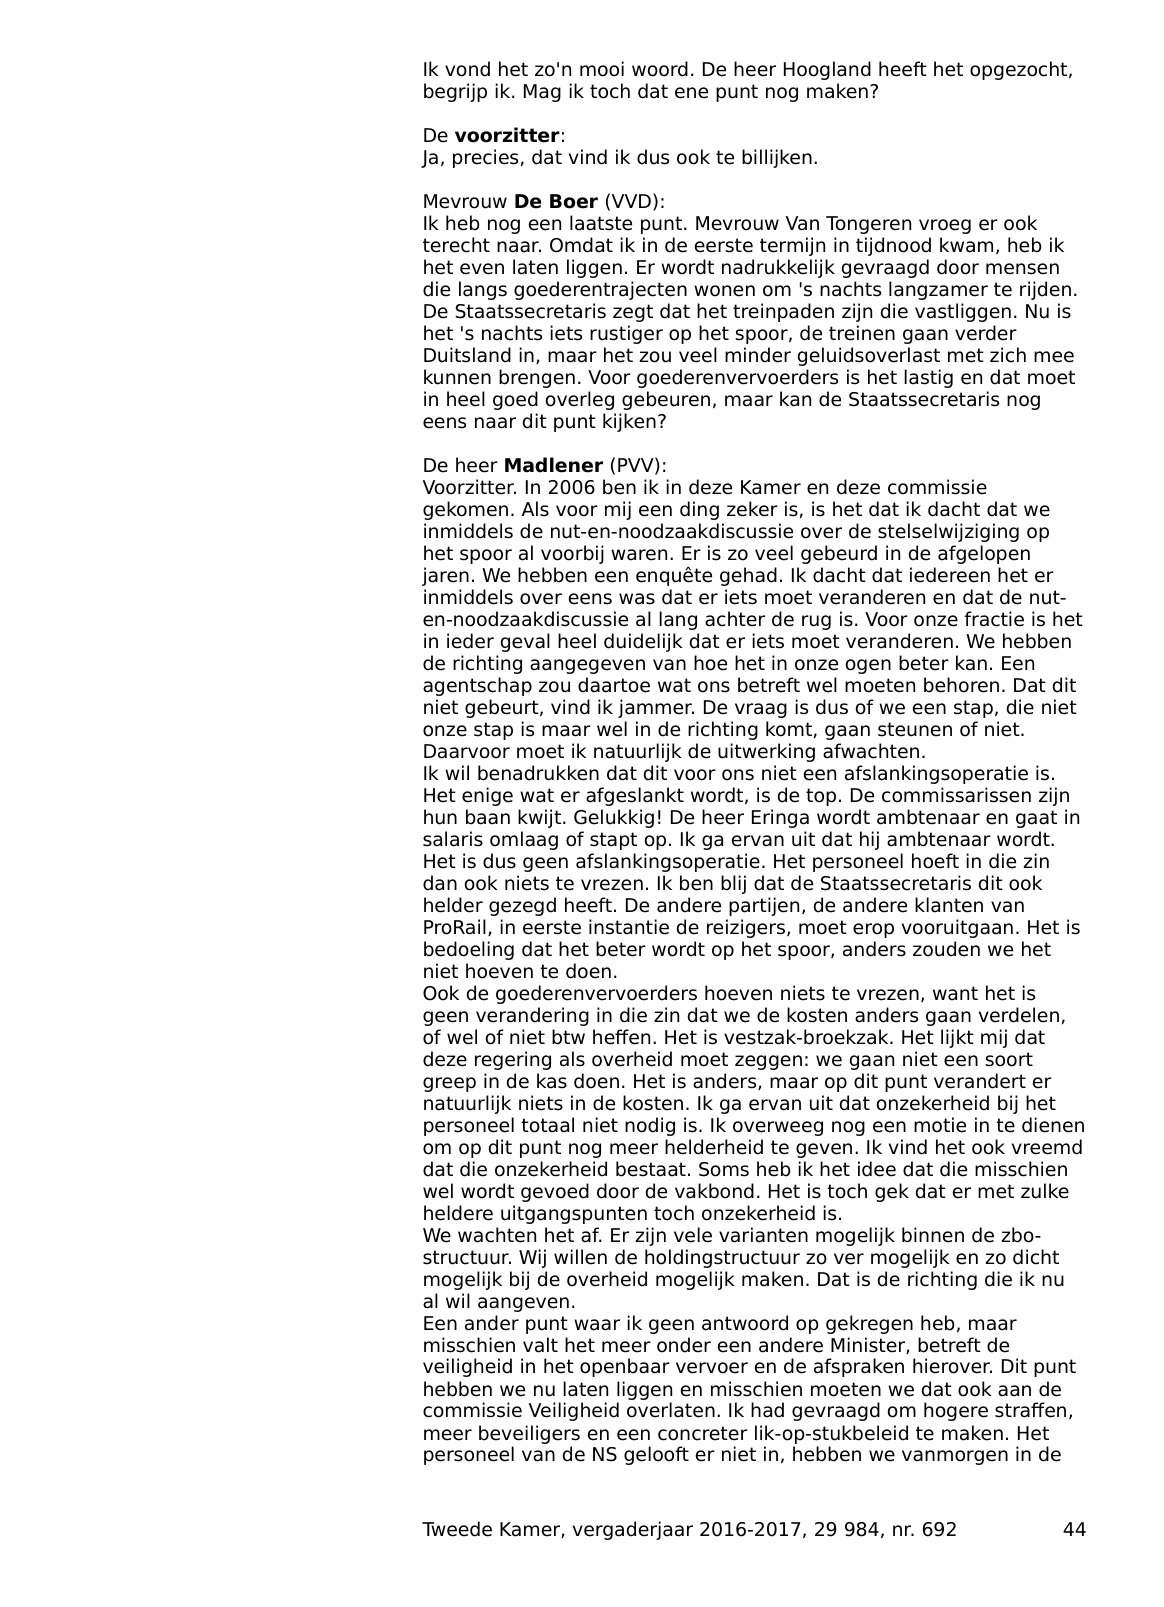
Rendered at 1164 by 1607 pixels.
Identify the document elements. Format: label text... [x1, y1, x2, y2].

text De heer Madlener (PVV): [422, 455, 1087, 477]
text De voorzitter: [422, 125, 1087, 147]
text Ik wil benadrukken dat dit voor ons niet een afslankingsoperatie is. Het enige wat er afgeslankt wordt, is de top. De commissarissen zijn hun baan kwijt. Gelukkig! De heer Eringa wordt ambtenaar en gaat in salaris omlaag of stapt op. Ik ga ervan uit dat hij ambtenaar wordt. Het is dus geen afslankingsoperatie. Het personeel hoeft in die zin dan ook niets te vrezen. Ik ben blij dat de Staatssecretaris dit ook helder gezegd heeft. De andere partijen, de andere klanten van ProRail, in eerste instantie de reizigers, moet erop vooruitgaan. Het is bedoeling dat het beter wordt op het spoor, anders zouden we het niet hoeven te doen. [422, 763, 1087, 983]
text Ook de goederenvervoerders hoeven niets te vrezen, want het is geen verandering in die zin dat we de kosten anders gaan verdelen, of wel of niet btw heffen. Het is vestzak-broekzak. Het lijkt mij dat deze regering als overheid moet zeggen: we gaan niet een soort greep in de kas doen. Het is anders, maar op dit punt verandert er natuurlijk niets in de kosten. Ik ga ervan uit dat onzekerheid bij het personeel totaal niet nodig is. Ik overweeg nog een motie in te dienen om op dit punt nog meer helderheid te geven. Ik vind het ook vreemd dat die onzekerheid bestaat. Soms heb ik het idee dat die misschien wel wordt gevoed door de vakbond. Het is toch gek dat er met zulke heldere uitgangspunten toch onzekerheid is. [422, 983, 1087, 1224]
text Mevrouw De Boer (VVD): [422, 191, 1087, 213]
text Ik heb nog een laatste punt. Mevrouw Van Tongeren vroeg er ook terecht naar. Omdat ik in de eerste termijn in tijdnood kwam, heb ik het even laten liggen. Er wordt nadrukkelijk gevraagd door mensen die langs goederentrajecten wonen om 's nachts langzamer te rijden. De Staatssecretaris zegt dat het treinpaden zijn die vastliggen. Nu is het 's nachts iets rustiger op het spoor, de treinen gaan verder Duitsland in, maar het zou veel minder geluidsoverlast met zich mee kunnen brengen. Voor goederenvervoerders is het lastig en dat moet in heel goed overleg gebeuren, maar kan de Staatssecretaris nog eens naar dit punt kijken? [422, 213, 1087, 433]
text Ik vond het zo'n mooi woord. De heer Hoogland heeft het opgezocht, begrijp ik. Mag ik toch dat ene punt nog maken? [422, 59, 1087, 103]
text We wachten het af. Er zijn vele varianten mogelijk binnen de zbo-structuur. Wij willen de holdingstructuur zo ver mogelijk en zo dicht mogelijk bij de overheid mogelijk maken. Dat is de richting die ik nu al wil aangeven. [422, 1224, 1087, 1312]
text Ja, precies, dat vind ik dus ook te billijken. [422, 147, 1087, 169]
text Een ander punt waar ik geen antwoord op gekregen heb, maar misschien valt het meer onder een andere Minister, betreft de veiligheid in het openbaar vervoer en de afspraken hierover. Dit punt hebben we nu laten liggen en misschien moeten we dat ook aan de commissie Veiligheid overlaten. Ik had gevraagd om hogere straffen, meer beveiligers en een concreter lik-op-stukbeleid te maken. Het personeel van de NS gelooft er niet in, hebben we vanmorgen in de [422, 1312, 1087, 1466]
text Voorzitter. In 2006 ben ik in deze Kamer en deze commissie gekomen. Als voor mij een ding zeker is, is het dat ik dacht dat we inmiddels de nut-en-noodzaakdiscussie over de stelselwijziging op het spoor al voorbij waren. Er is zo veel gebeurd in de afgelopen jaren. We hebben een enquête gehad. Ik dacht dat iedereen het er inmiddels over eens was dat er iets moet veranderen en dat de nut-en-noodzaakdiscussie al lang achter de rug is. Voor onze fractie is het in ieder geval heel duidelijk dat er iets moet veranderen. We hebben de richting aangegeven van hoe het in onze ogen beter kan. Een agentschap zou daartoe wat ons betreft wel moeten behoren. Dat dit niet gebeurt, vind ik jammer. De vraag is dus of we een stap, die niet onze stap is maar wel in de richting komt, gaan steunen of niet. Daarvoor moet ik natuurlijk de uitwerking afwachten. [422, 477, 1087, 763]
